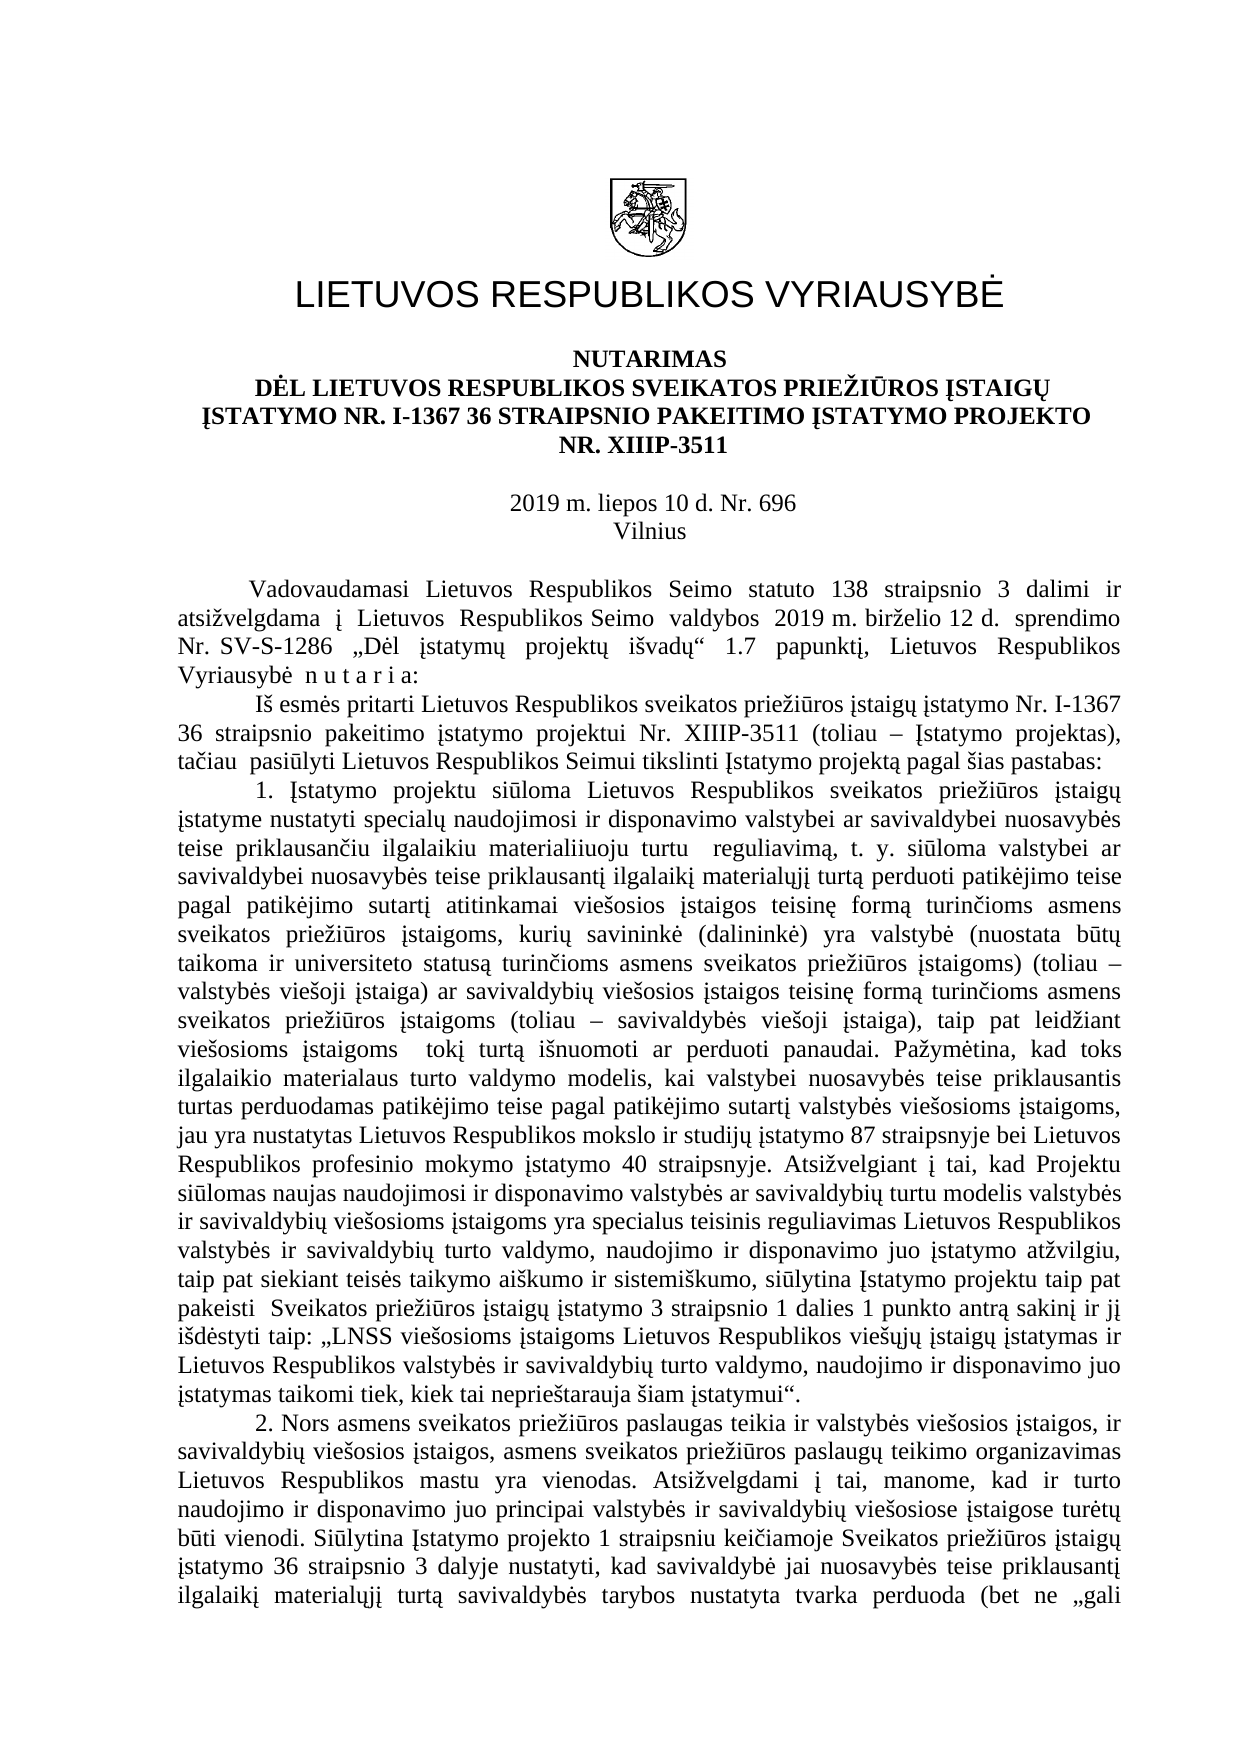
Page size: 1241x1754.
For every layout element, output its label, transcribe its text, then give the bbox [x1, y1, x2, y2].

text nutarimas [177, 344, 1122, 373]
text DĖL LIETUVOS RESPUBLIKOS SVEIKATOS PRIEŽIŪROS ĮSTAIGŲ ĮSTATYMO NR. I-1367 36 STRAIPSNIO PAKEITIMO ĮSTATYMO PROJEKTO [177, 373, 1122, 430]
text 2019 m. liepos 10 d. Nr. 696 [177, 488, 1122, 516]
text 1. Įstatymo projektu siūloma Lietuvos Respublikos sveikatos priežiūros įstaigų įstatyme nustatyti specialų naudojimosi ir disponavimo valstybei ar savivaldybei nuosavybės teise priklausančiu ilgalaikiu materialiiuoju turtu reguliavimą, t. y. siūloma valstybei ar savivaldybei nuosavybės teise priklausantį ilgalaikį materialųjį turtą perduoti patikėjimo teise pagal patikėjimo sutartį atitinkamai viešosios įstaigos teisinę formą turinčioms asmens sveikatos priežiūros įstaigoms, kurių savininkė (dalininkė) yra valstybė (nuostata būtų taikoma ir universiteto statusą turinčioms asmens sveikatos priežiūros įstaigoms) (toliau – valstybės viešoji įstaiga) ar savivaldybių viešosios įstaigos teisinę formą turinčioms asmens sveikatos priežiūros įstaigoms (toliau – savivaldybės viešoji įstaiga), taip pat leidžiant viešosioms įstaigoms tokį turtą išnuomoti ar perduoti panaudai. Pažymėtina, kad toks ilgalaikio materialaus turto valdymo modelis, kai valstybei nuosavybės teise priklausantis turtas perduodamas patikėjimo teise pagal patikėjimo sutartį valstybės viešosioms įstaigoms, jau yra nustatytas Lietuvos Respublikos mokslo ir studijų įstatymo 87 straipsnyje bei Lietuvos Respublikos profesinio mokymo įstatymo 40 straipsnyje. Atsižvelgiant į tai, kad Projektu siūlomas naujas naudojimosi ir disponavimo valstybės ar savivaldybių turtu modelis valstybės ir savivaldybių viešosioms įstaigoms yra specialus teisinis reguliavimas Lietuvos Respublikos valstybės ir savivaldybių turto valdymo, naudojimo ir disponavimo juo įstatymo atžvilgiu, taip pat siekiant teisės taikymo aiškumo ir sistemiškumo, siūlytina Įstatymo projektu taip pat pakeisti Sveikatos priežiūros įstaigų įstatymo 3 straipsnio 1 dalies 1 punkto antrą sakinį ir jį išdėstyti taip: „LNSS viešosioms įstaigoms Lietuvos Respublikos viešųjų įstaigų įstatymas ir Lietuvos Respublikos valstybės ir savivaldybių turto valdymo, naudojimo ir disponavimo juo įstatymas taikomi tiek, kiek tai neprieštarauja šiam įstatymui“. [177, 775, 1122, 1408]
text Vadovaudamasi Lietuvos Respublikos Seimo statuto 138 straipsnio 3 dalimi ir atsižvelgdama į Lietuvos Respublikos Seimo valdybos 2019 m. birželio 12 d. sprendimo Nr. SV-S-1286 „Dėl įstatymų projektų išvadų“ 1.7 papunktį, Lietuvos Respublikos Vyriausybė n u t a r i a: [177, 574, 1122, 689]
text 2. Nors asmens sveikatos priežiūros paslaugas teikia ir valstybės viešosios įstaigos, ir savivaldybių viešosios įstaigos, asmens sveikatos priežiūros paslaugų teikimo organizavimas Lietuvos Respublikos mastu yra vienodas. Atsižvelgdami į tai, manome, kad ir turto naudojimo ir disponavimo juo principai valstybės ir savivaldybių viešosiose įstaigose turėtų būti vienodi. Siūlytina Įstatymo projekto 1 straipsniu keičiamoje Sveikatos priežiūros įstaigų įstatymo 36 straipsnio 3 dalyje nustatyti, kad savivaldybė jai nuosavybės teise priklausantį ilgalaikį materialųjį turtą savivaldybės tarybos nustatyta tvarka perduoda (bet ne „gali [177, 1408, 1122, 1609]
text Vilnius [177, 516, 1122, 545]
text Lietuvos Respublikos Vyriausybė [177, 272, 1122, 315]
text Iš esmės pritarti Lietuvos Respublikos sveikatos priežiūros įstaigų įstatymo Nr. I-1367 36 straipsnio pakeitimo įstatymo projektui Nr. XIIIP-3511 (toliau – Įstatymo projektas), tačiau pasiūlyti Lietuvos Respublikos Seimui tikslinti Įstatymo projektą pagal šias pastabas: [177, 689, 1122, 775]
text NR. XIIIP-3511 [177, 430, 1122, 459]
